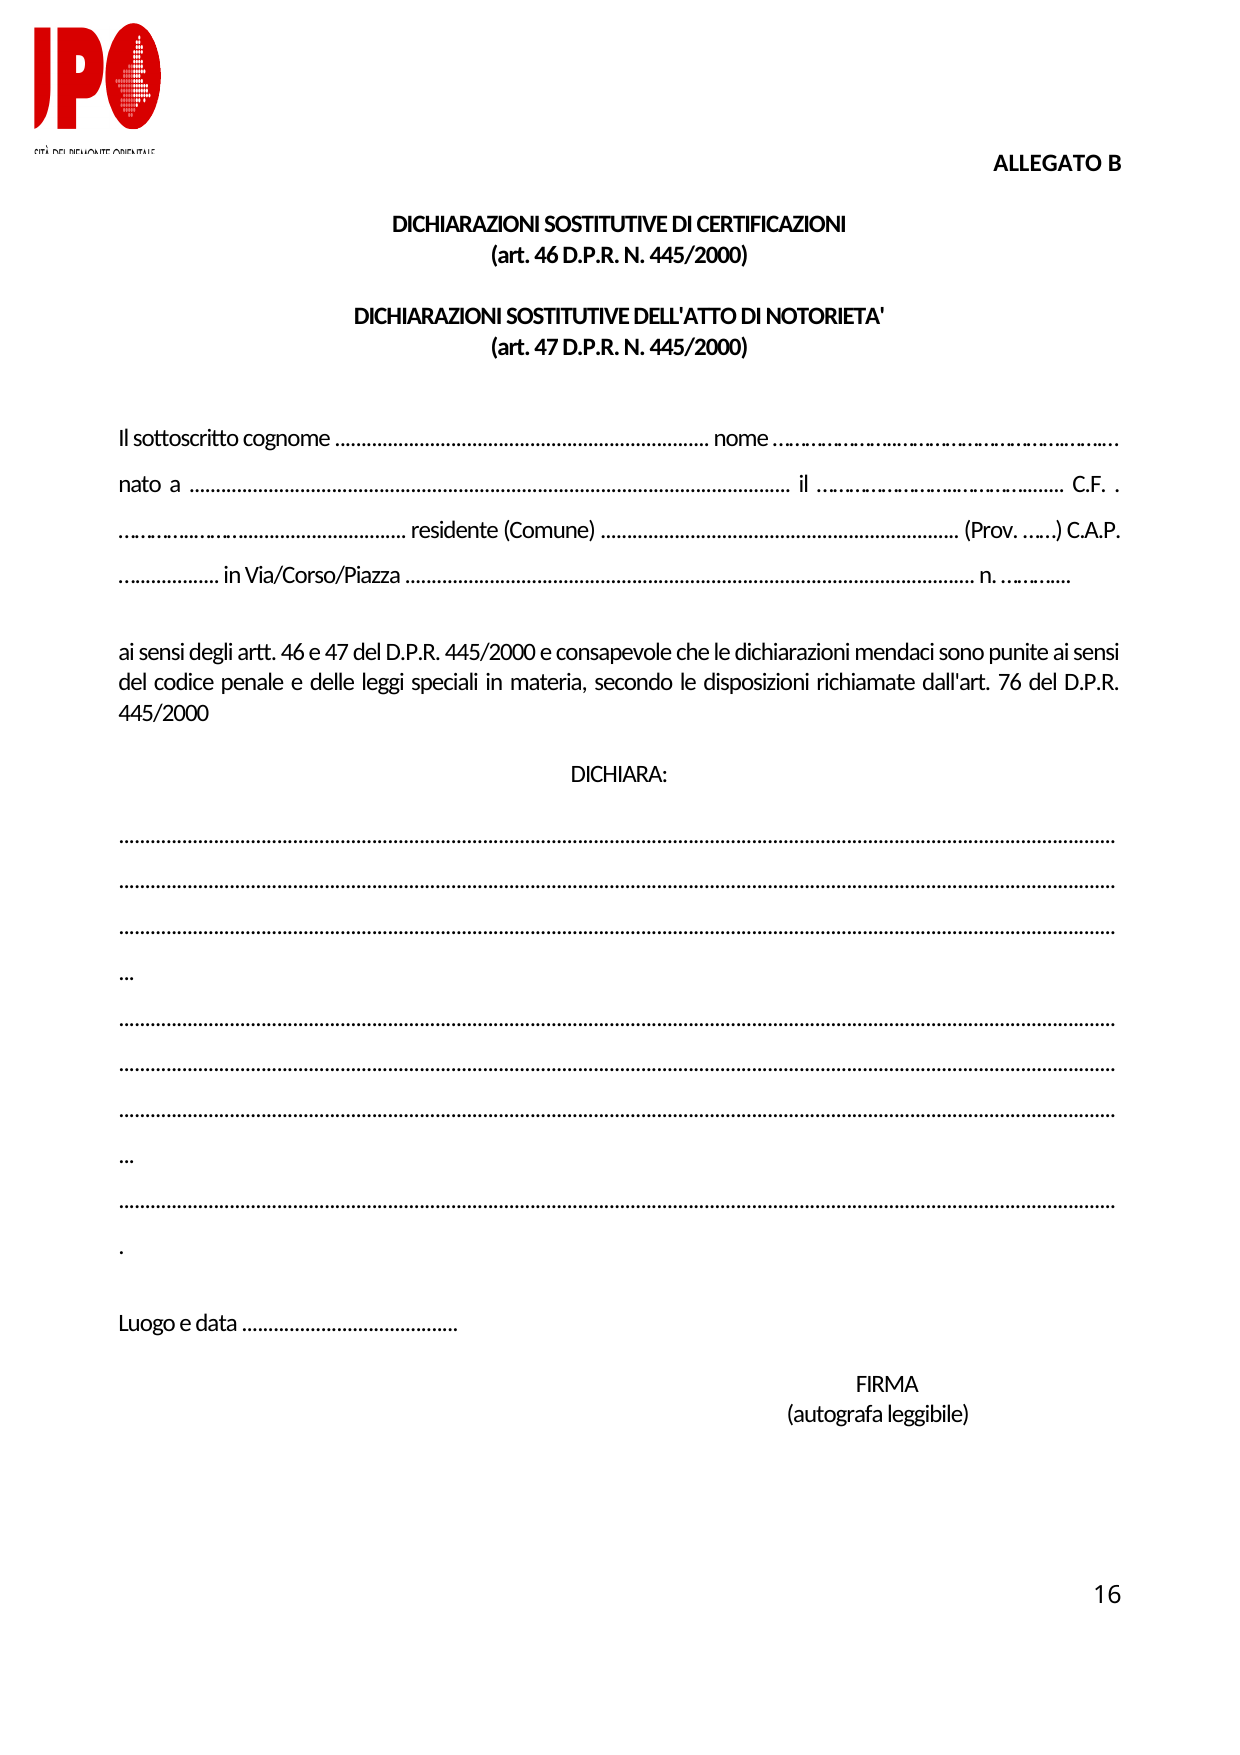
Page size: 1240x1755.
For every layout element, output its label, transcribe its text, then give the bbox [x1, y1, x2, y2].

text .......................................................................................................................................................................................................................................................................................................................................................................................................................................................................................................................................................................................... [118, 819, 1121, 987]
text (art. 47 D.P.R. N. 445/2000) [118, 331, 1121, 361]
text ai sensi degli artt. 46 e 47 del D.P.R. 445/2000 e consapevole che le dichiarazioni mendaci sono punite ai sensi del codice penale e delle leggi speciali in materia, secondo le disposizioni richiamate dall'art. 76 del D.P.R. 445/2000 [118, 636, 1121, 727]
text DICHIARAZIONI SOSTITUTIVE DELL'ATTO DI NOTORIETA' [118, 300, 1121, 331]
text Luogo e data ......................................... [118, 1307, 1121, 1337]
text FIRMA [118, 1368, 1121, 1398]
text .......................................................................................................................................................................................................................................................................................................................................................................................................................................................................................................................................................................................... [118, 1002, 1121, 1169]
text DICHIARAZIONI SOSTITUTIVE DI CERTIFICAZIONI [118, 209, 1121, 239]
text nato a .................................................................................................................. il ……………………..…………........ C.F. .…………..………............................... residente (Comune) .................................................................... (Prov. ……) C.A.P.…................ in Via/Corso/Piazza ............................................................................................................ n. ……….... [118, 468, 1121, 590]
text Il sottoscritto cognome ....................................................................... nome …………………..………………………….…….… [118, 422, 1121, 453]
text (autografa leggibile) [118, 1398, 1121, 1429]
text DICHIARA: [118, 758, 1121, 788]
text .............................................................................................................................................................................................. [118, 1185, 1121, 1261]
text (art. 46 D.P.R. N. 445/2000) [118, 239, 1121, 270]
text ALLEGATO B [192, 148, 1121, 178]
